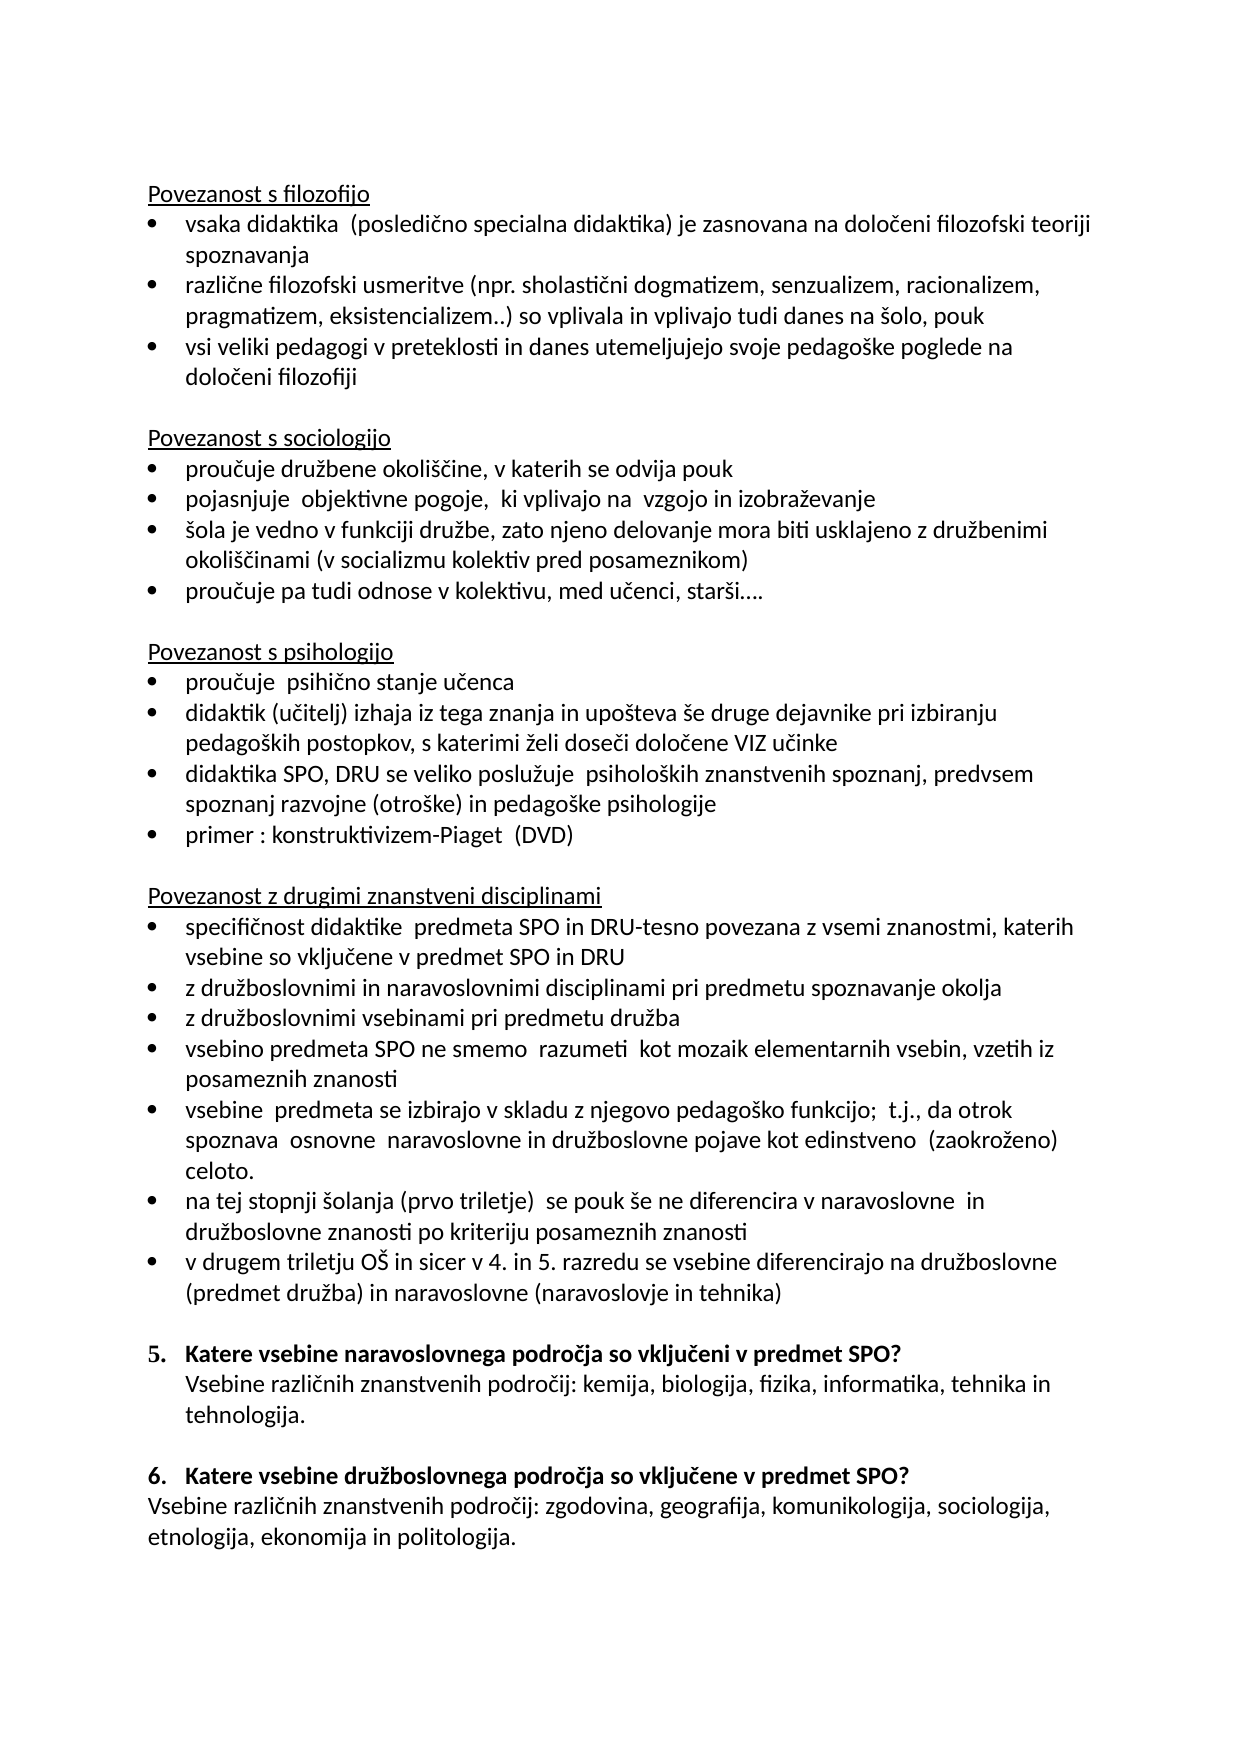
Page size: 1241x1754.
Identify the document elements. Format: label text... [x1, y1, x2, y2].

text Povezanost s psihologijo [148, 636, 1093, 666]
list primer : konstruktivizem-Piaget (DVD) [148, 819, 1093, 849]
list specifičnost didaktike predmeta SPO in DRU-tesno povezana z vsemi znanostmi, katerih vsebine so vključene v predmet SPO in DRU [148, 911, 1093, 972]
list proučuje družbene okoliščine, v katerih se odvija pouk [148, 453, 1093, 483]
list vsebine predmeta se izbirajo v skladu z njegovo pedagoško funkcijo; t.j., da otrok spoznava osnovne naravoslovne in družboslovne pojave kot edinstveno (zaokroženo) celoto. [148, 1094, 1093, 1185]
list z družboslovnimi vsebinami pri predmetu družba [148, 1002, 1093, 1033]
list v drugem triletju OŠ in sicer v 4. in 5. razredu se vsebine diferencirajo na družboslovne (predmet družba) in naravoslovne (naravoslovje in tehnika) [148, 1246, 1093, 1307]
list vsi veliki pedagogi v preteklosti in danes utemeljujejo svoje pedagoške poglede na določeni filozofiji [148, 331, 1093, 392]
text Povezanost s sociologijo [148, 422, 1093, 453]
list proučuje psihično stanje učenca [148, 666, 1093, 697]
list didaktika SPO, DRU se veliko poslužuje psiholoških znanstvenih spoznanj, predvsem spoznanj razvojne (otroške) in pedagoške psihologije [148, 758, 1093, 819]
list didaktik (učitelj) izhaja iz tega znanja in upošteva še druge dejavnike pri izbiranju pedagoških postopkov, s katerimi želi doseči določene VIZ učinke [148, 697, 1093, 758]
list Vsebine različnih znanstvenih področij: kemija, biologija, fizika, informatika, tehnika in tehnologija. [185, 1368, 1093, 1429]
list pojasnjuje objektivne pogoje, ki vplivajo na vzgojo in izobraževanje [148, 483, 1093, 514]
list vsaka didaktika (posledično specialna didaktika) je zasnovana na določeni filozofski teoriji spoznavanja [148, 209, 1093, 270]
list Katere vsebine naravoslovnega področja so vključeni v predmet SPO? [148, 1338, 1093, 1368]
list različne filozofski usmeritve (npr. sholastični dogmatizem, senzualizem, racionalizem, pragmatizem, eksistencializem..) so vplivala in vplivajo tudi danes na šolo, pouk [148, 270, 1093, 331]
list Katere vsebine družboslovnega področja so vključene v predmet SPO? [148, 1460, 1093, 1491]
list vsebino predmeta SPO ne smemo razumeti kot mozaik elementarnih vsebin, vzetih iz posameznih znanosti [148, 1033, 1093, 1094]
list proučuje pa tudi odnose v kolektivu, med učenci, starši…. [148, 575, 1093, 605]
list na tej stopnji šolanja (prvo triletje) se pouk še ne diferencira v naravoslovne in družboslovne znanosti po kriteriju posameznih znanosti [148, 1185, 1093, 1246]
list z družboslovnimi in naravoslovnimi disciplinami pri predmetu spoznavanje okolja [148, 972, 1093, 1002]
text Povezanost s filozofijo [148, 178, 1093, 209]
text Povezanost z drugimi znanstveni disciplinami [148, 880, 1093, 911]
list šola je vedno v funkciji družbe, zato njeno delovanje mora biti usklajeno z družbenimi okoliščinami (v socializmu kolektiv pred posameznikom) [148, 514, 1093, 575]
text Vsebine različnih znanstvenih področij: zgodovina, geografija, komunikologija, sociologija, etnologija, ekonomija in politologija. [148, 1491, 1093, 1552]
